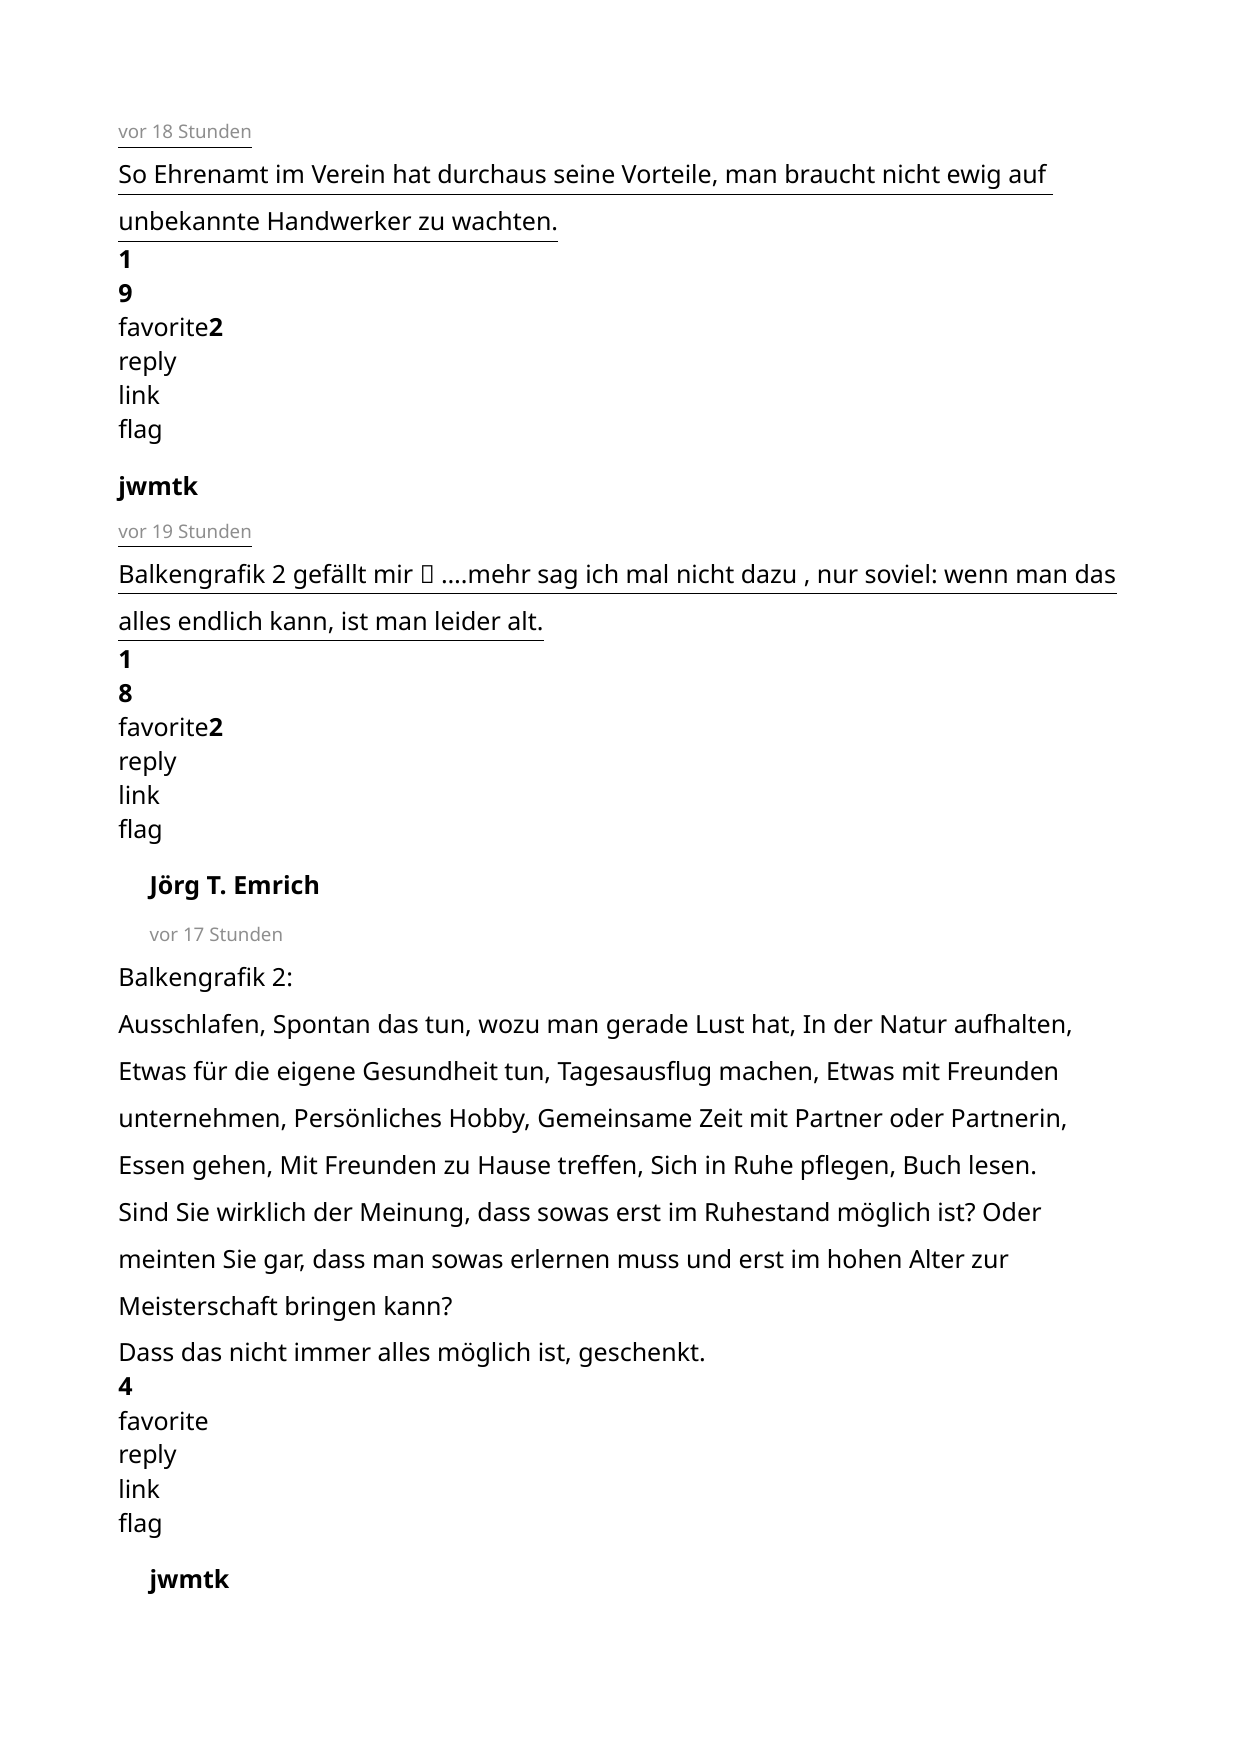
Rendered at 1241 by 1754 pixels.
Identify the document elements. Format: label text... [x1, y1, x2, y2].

text 1 [118, 641, 1122, 675]
text jwmtk [149, 1555, 1114, 1596]
text So Ehrenamt im Verein hat durchaus seine Vorteile, man braucht nicht ewig auf unbekannte Handwerker zu wachten. [118, 148, 1122, 242]
text link [118, 378, 1122, 412]
text vor 19 Stunden [118, 518, 1122, 547]
text favorite2 [118, 709, 1122, 743]
text 1 [118, 242, 1122, 276]
text Balkengrafik 2 gefällt mir 🤪 ….mehr sag ich mal nicht dazu , nur soviel: wenn man das alles endlich kann, ist man leider alt. [118, 547, 1122, 641]
text vor 18 Stunden [118, 118, 1122, 148]
text Jörg T. Emrich [149, 861, 1114, 902]
text 4 [118, 1369, 1122, 1403]
text 8 [118, 675, 1122, 709]
text flag [118, 812, 1122, 846]
text reply [118, 743, 1122, 777]
text link [118, 1471, 1122, 1505]
text reply [118, 1437, 1122, 1471]
text favorite [118, 1403, 1122, 1437]
text 9 [118, 276, 1122, 310]
text flag [118, 412, 1122, 446]
text flag [118, 1505, 1122, 1539]
text reply [118, 344, 1122, 378]
text link [118, 777, 1122, 812]
text vor 17 Stunden [149, 917, 1122, 947]
text jwmtk [118, 462, 1114, 502]
text favorite2 [118, 310, 1122, 344]
text Balkengrafik 2: Ausschlafen, Spontan das tun, wozu man gerade Lust hat, In der Natur aufhalten, Etwas für die eigene Gesundheit tun, Tagesausflug machen, Etwas mit Freunden unternehmen, Persönliches Hobby, Gemeinsame Zeit mit Partner oder Partnerin, Essen gehen, Mit Freunden zu Hause treffen, Sich in Ruhe pflegen, Buch lesen. Sind Sie wirklich der Meinung, dass sowas erst im Ruhestand möglich ist? Oder meinten Sie gar, dass man sowas erlernen muss und erst im hohen Alter zur Meisterschaft bringen kann? Dass das nicht immer alles möglich ist, geschenkt. [118, 947, 1122, 1369]
